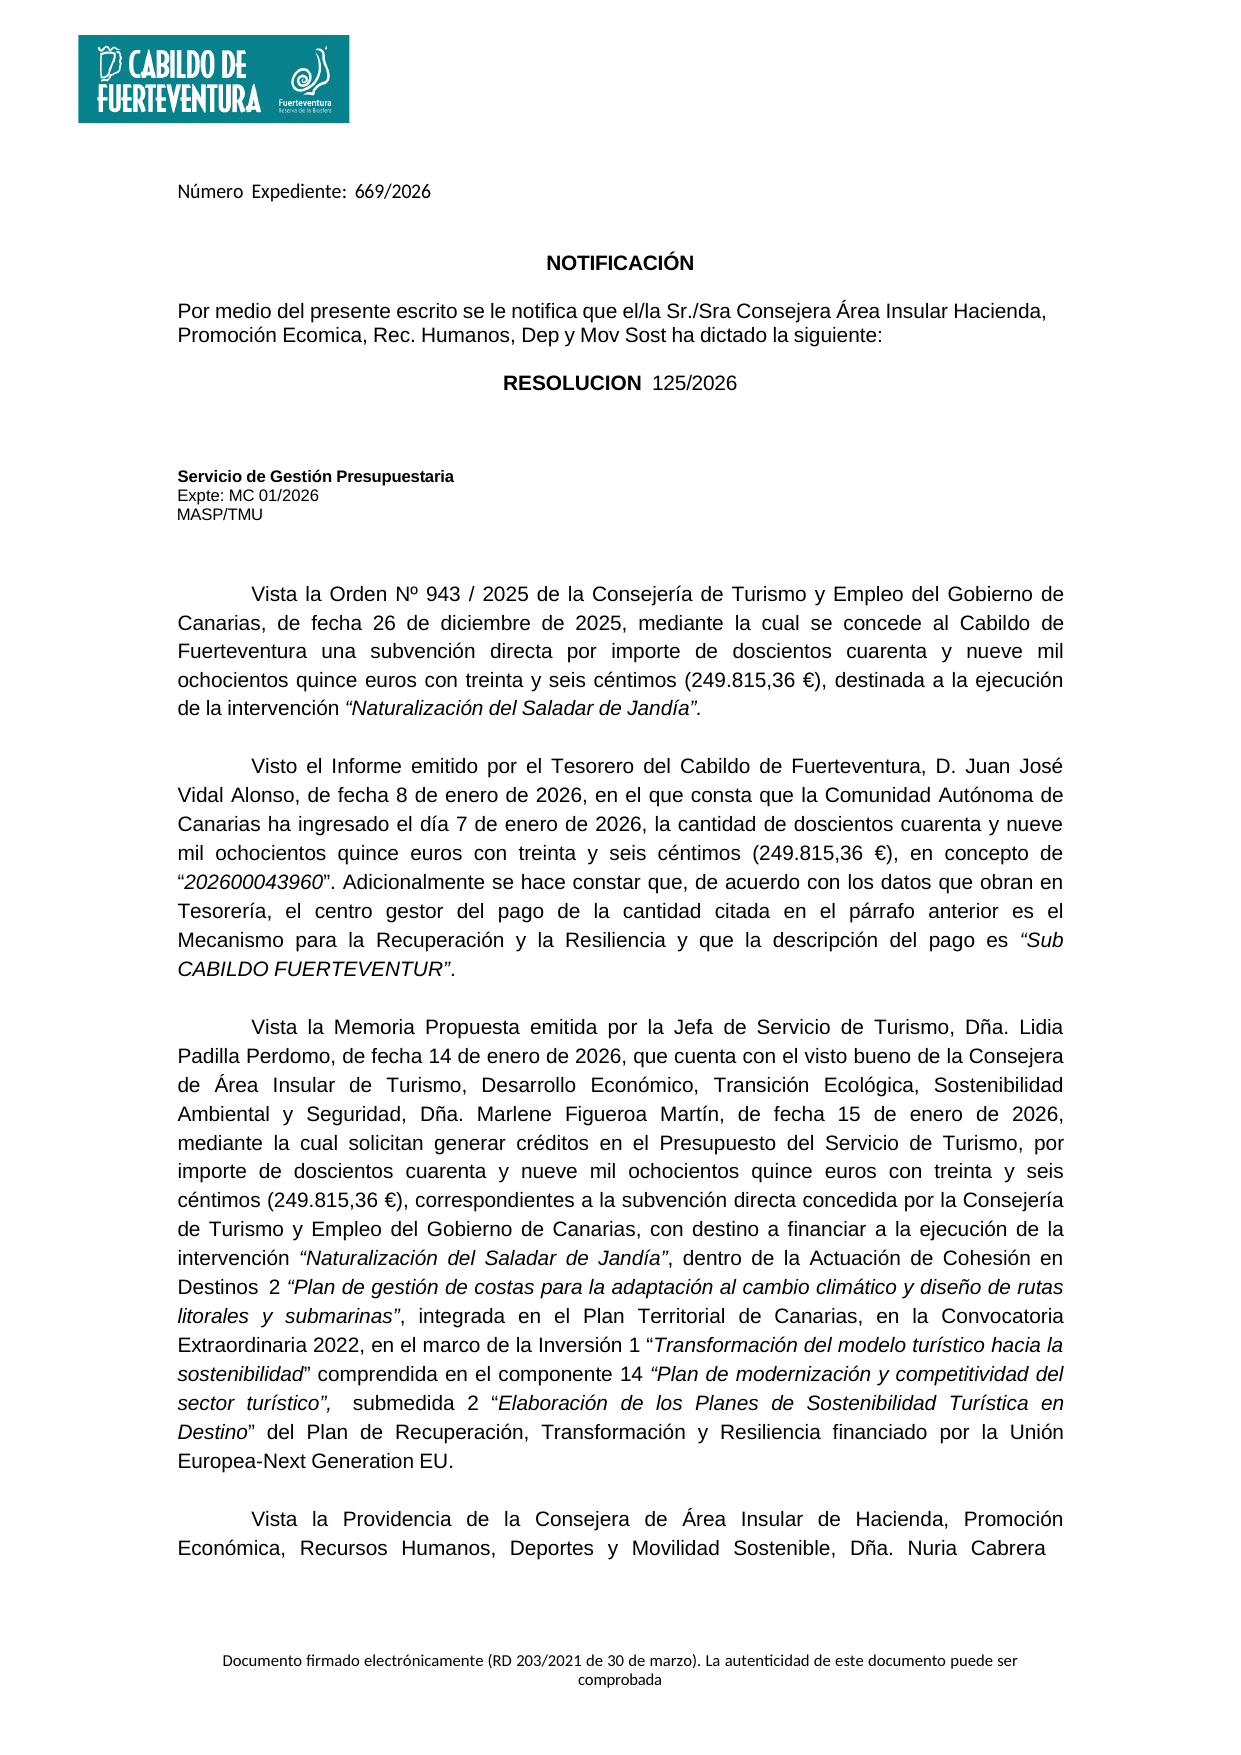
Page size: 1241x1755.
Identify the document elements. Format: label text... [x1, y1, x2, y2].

text Por medio del presente escrito se le notifica que el/la Sr./Sra Consejera Área Insular Hacienda, Promoción Ecomica, Rec. Humanos, Dep y Mov Sost ha dictado la siguiente: [177, 299, 1105, 347]
text Vista la Memoria Propuesta emitida por la Jefa de Servicio de Turismo, Dña. Lidia Padilla Perdomo, de fecha 14 de enero de 2026, que cuenta con el visto bueno de la Consejera de Área Insular de Turismo, Desarrollo Económico, Transición Ecológica, Sostenibilidad Ambiental y Seguridad, Dña. Marlene Figueroa Martín, de fecha 15 de enero de 2026, mediante la cual solicitan generar créditos en el Presupuesto del Servicio de Turismo, por importe de doscientos cuarenta y nueve mil ochocientos quince euros con treinta y seis céntimos (249.815,36 €), correspondientes a la subvención directa concedida por la Consejería de Turismo y Empleo del Gobierno de Canarias, con destino a financiar a la ejecución de la intervención “Naturalización del Saladar de Jandía”, dentro de la Actuación de Cohesión en Destinos 2 “Plan de gestión de costas para la adaptación al cambio climático y diseño de rutas litorales y submarinas”, integrada en el Plan Territorial de Canarias, en la Convocatoria Extraordinaria 2022, en el marco de la Inversión 1 “Transformación del modelo turístico hacia la sostenibilidad” comprendida en el componente 14 “Plan de modernización y competitividad del sector turístico”, submedida 2 “Elaboración de los Planes de Sostenibilidad Turística en Destino” del Plan de Recuperación, Transformación y Resiliencia financiado por la Unión Europea-Next Generation EU. [177, 1014, 1064, 1473]
text Servicio de Gestión Presupuestaria [177, 467, 1105, 486]
text Expte: MC 01/2026 MASP/TMU [177, 486, 401, 524]
subtitle NOTIFICACIÓN [329, 251, 911, 274]
text Vista la Orden Nº 943 / 2025 de la Consejería de Turismo y Empleo del Gobierno de Canarias, de fecha 26 de diciembre de 2025, mediante la cual se concede al Cabildo de Fuerteventura una subvención directa por importe de doscientos cuarenta y nueve mil ochocientos quince euros con treinta y seis céntimos (249.815,36 €), destinada a la ejecución de la intervención “Naturalización del Saladar de Jandía”. [177, 582, 1064, 720]
text Vista la Providencia de la Consejera de Área Insular de Hacienda, Promoción Económica, Recursos Humanos, Deportes y Movilidad Sostenible, Dña. Nuria Cabrera [177, 1507, 1064, 1560]
text Número Expediente: 669/2026 [177, 178, 1105, 203]
text RESOLUCION 125/2026 [329, 371, 911, 395]
text Visto el Informe emitido por el Tesorero del Cabildo de Fuerteventura, D. Juan José Vidal Alonso, de fecha 8 de enero de 2026, en el que consta que la Comunidad Autónoma de Canarias ha ingresado el día 7 de enero de 2026, la cantidad de doscientos cuarenta y nueve mil ochocientos quince euros con treinta y seis céntimos (249.815,36 €), en concepto de “202600043960”. Adicionalmente se hace constar que, de acuerdo con los datos que obran en Tesorería, el centro gestor del pago de la cantidad citada en el párrafo anterior es el Mecanismo para la Recuperación y la Resiliencia y que la descripción del pago es “Sub CABILDO FUERTEVENTUR”. [177, 754, 1064, 981]
